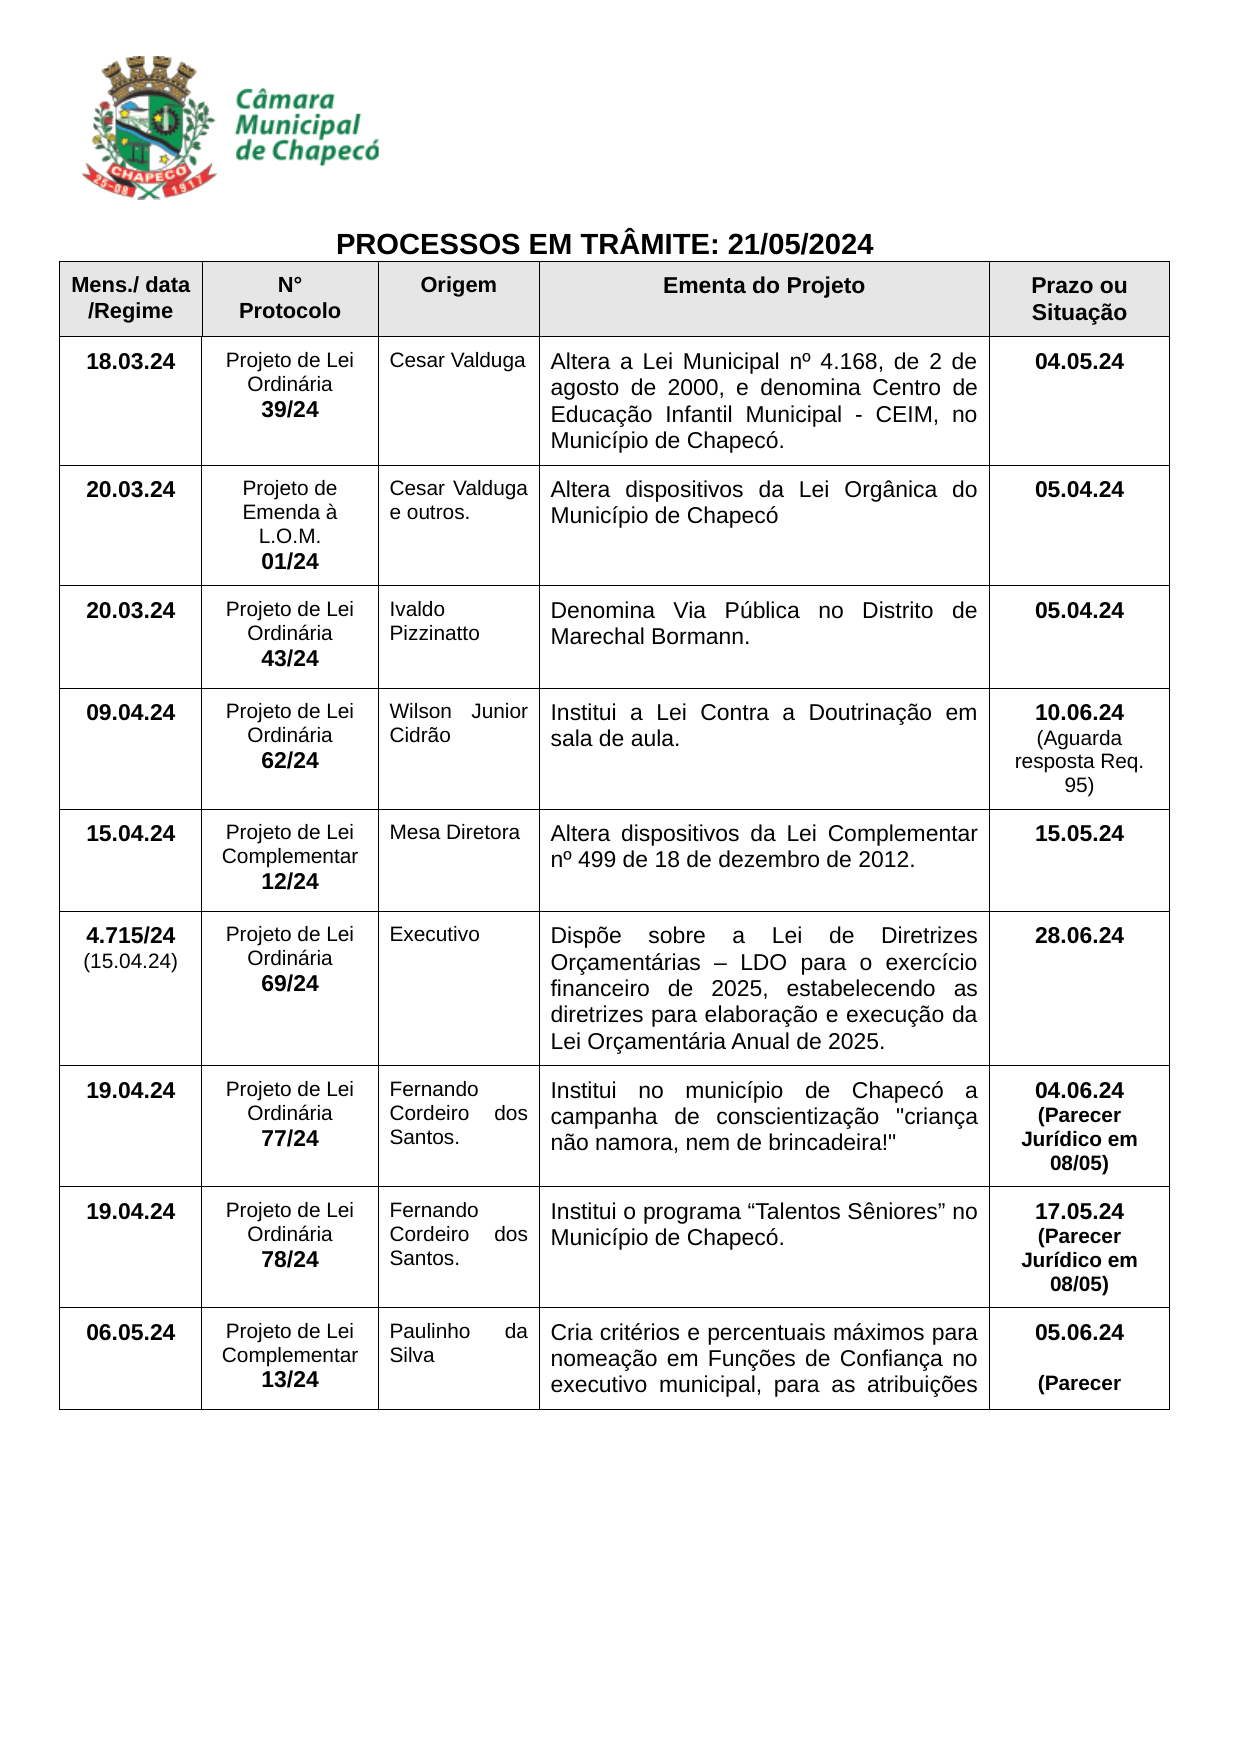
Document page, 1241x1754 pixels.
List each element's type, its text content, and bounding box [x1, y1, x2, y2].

table_cell 18.03.24 [60, 337, 201, 464]
table_cell Ivaldo Pizzinatto [379, 586, 539, 688]
table_cell 4.715/24 (15.04.24) [60, 912, 201, 1065]
table_cell 17.05.24 (Parecer Jurídico em 08/05) [990, 1187, 1169, 1307]
table_cell Projeto de Lei Ordinária 43/24 [202, 586, 378, 688]
table_cell 05.04.24 [990, 466, 1169, 585]
table_cell Fernando Cordeiro dos Santos. [379, 1187, 539, 1307]
table_cell Projeto de Lei Ordinária 77/24 [202, 1066, 378, 1186]
table_cell 04.06.24 (Parecer Jurídico em 08/05) [990, 1066, 1169, 1186]
table_cell Institui no município de Chapecó a campanha de conscientização "criança não namora, nem de brincadeira!" [540, 1066, 989, 1186]
table_header Origem [379, 262, 539, 336]
table_cell 15.05.24 [990, 810, 1169, 911]
table_cell Projeto de Lei Ordinária 39/24 [202, 337, 378, 464]
table_cell 19.04.24 [60, 1187, 201, 1307]
table_cell Altera dispositivos da Lei Complementar nº 499 de 18 de dezembro de 2012. [540, 810, 989, 911]
table_cell Fernando Cordeiro dos Santos. [379, 1066, 539, 1186]
table_cell Projeto de Lei Complementar 13/24 [202, 1308, 378, 1409]
table_header N° Protocolo [203, 262, 378, 336]
table_cell Cesar Valduga e outros. [379, 466, 539, 585]
table_cell Projeto de Lei Complementar 12/24 [202, 810, 378, 911]
table_cell Projeto de Lei Ordinária 69/24 [202, 912, 378, 1065]
table_cell Mesa Diretora [379, 810, 539, 911]
table_cell Denomina Via Pública no Distrito de Marechal Bormann. [540, 586, 989, 688]
table_cell 05.04.24 [990, 586, 1169, 688]
table_cell Projeto de Lei Ordinária 78/24 [202, 1187, 378, 1307]
table_cell Projeto de Lei Ordinária 62/24 [202, 689, 378, 808]
table_cell Institui o programa “Talentos Sêniores” no Município de Chapecó. [540, 1187, 989, 1307]
table_cell 20.03.24 [60, 586, 201, 688]
table_cell 28.06.24 [990, 912, 1169, 1065]
table_header Prazo ou Situação [990, 262, 1169, 336]
table_cell Institui a Lei Contra a Doutrinação em sala de aula. [540, 689, 989, 808]
table_cell 09.04.24 [60, 689, 201, 808]
table_header Ementa do Projeto [540, 262, 989, 336]
table_cell 06.05.24 [60, 1308, 201, 1409]
table_cell 19.04.24 [60, 1066, 201, 1186]
picture [81, 56, 379, 200]
table_header Mens./ data /Regime [60, 262, 202, 336]
table_cell 10.06.24 (Aguarda resposta Req. 95) [990, 689, 1169, 808]
table_cell 15.04.24 [60, 810, 201, 911]
table_cell Altera dispositivos da Lei Orgânica do Município de Chapecó [540, 466, 989, 585]
table_cell Cesar Valduga [379, 337, 539, 464]
subtitle PROCESSOS EM TRÂMITE: 21/05/2024 [65, 227, 1145, 261]
table_cell Altera a Lei Municipal nº 4.168, de 2 de agosto de 2000, e denomina Centro de Educação Infantil Municipal - CEIM, no Município de Chapecó. [540, 337, 989, 464]
table_cell 05.06.24 (Parecer [990, 1308, 1169, 1409]
table_cell Paulinho da Silva [379, 1308, 539, 1409]
table_cell 04.05.24 [990, 337, 1169, 464]
table_cell Cria critérios e percentuais máximos para nomeação em Funções de Confiança no executivo municipal, para as atribuições [540, 1308, 989, 1409]
table_cell Executivo [379, 912, 539, 1065]
table_cell 20.03.24 [60, 466, 201, 585]
table_cell Dispõe sobre a Lei de Diretrizes Orçamentárias – LDO para o exercício financeiro de 2025, estabelecendo as diretrizes para elaboração e execução da Lei Orçamentária Anual de 2025. [540, 912, 989, 1065]
table_cell Wilson Junior Cidrão [379, 689, 539, 808]
table_cell Projeto de Emenda à L.O.M. 01/24 [202, 466, 378, 585]
